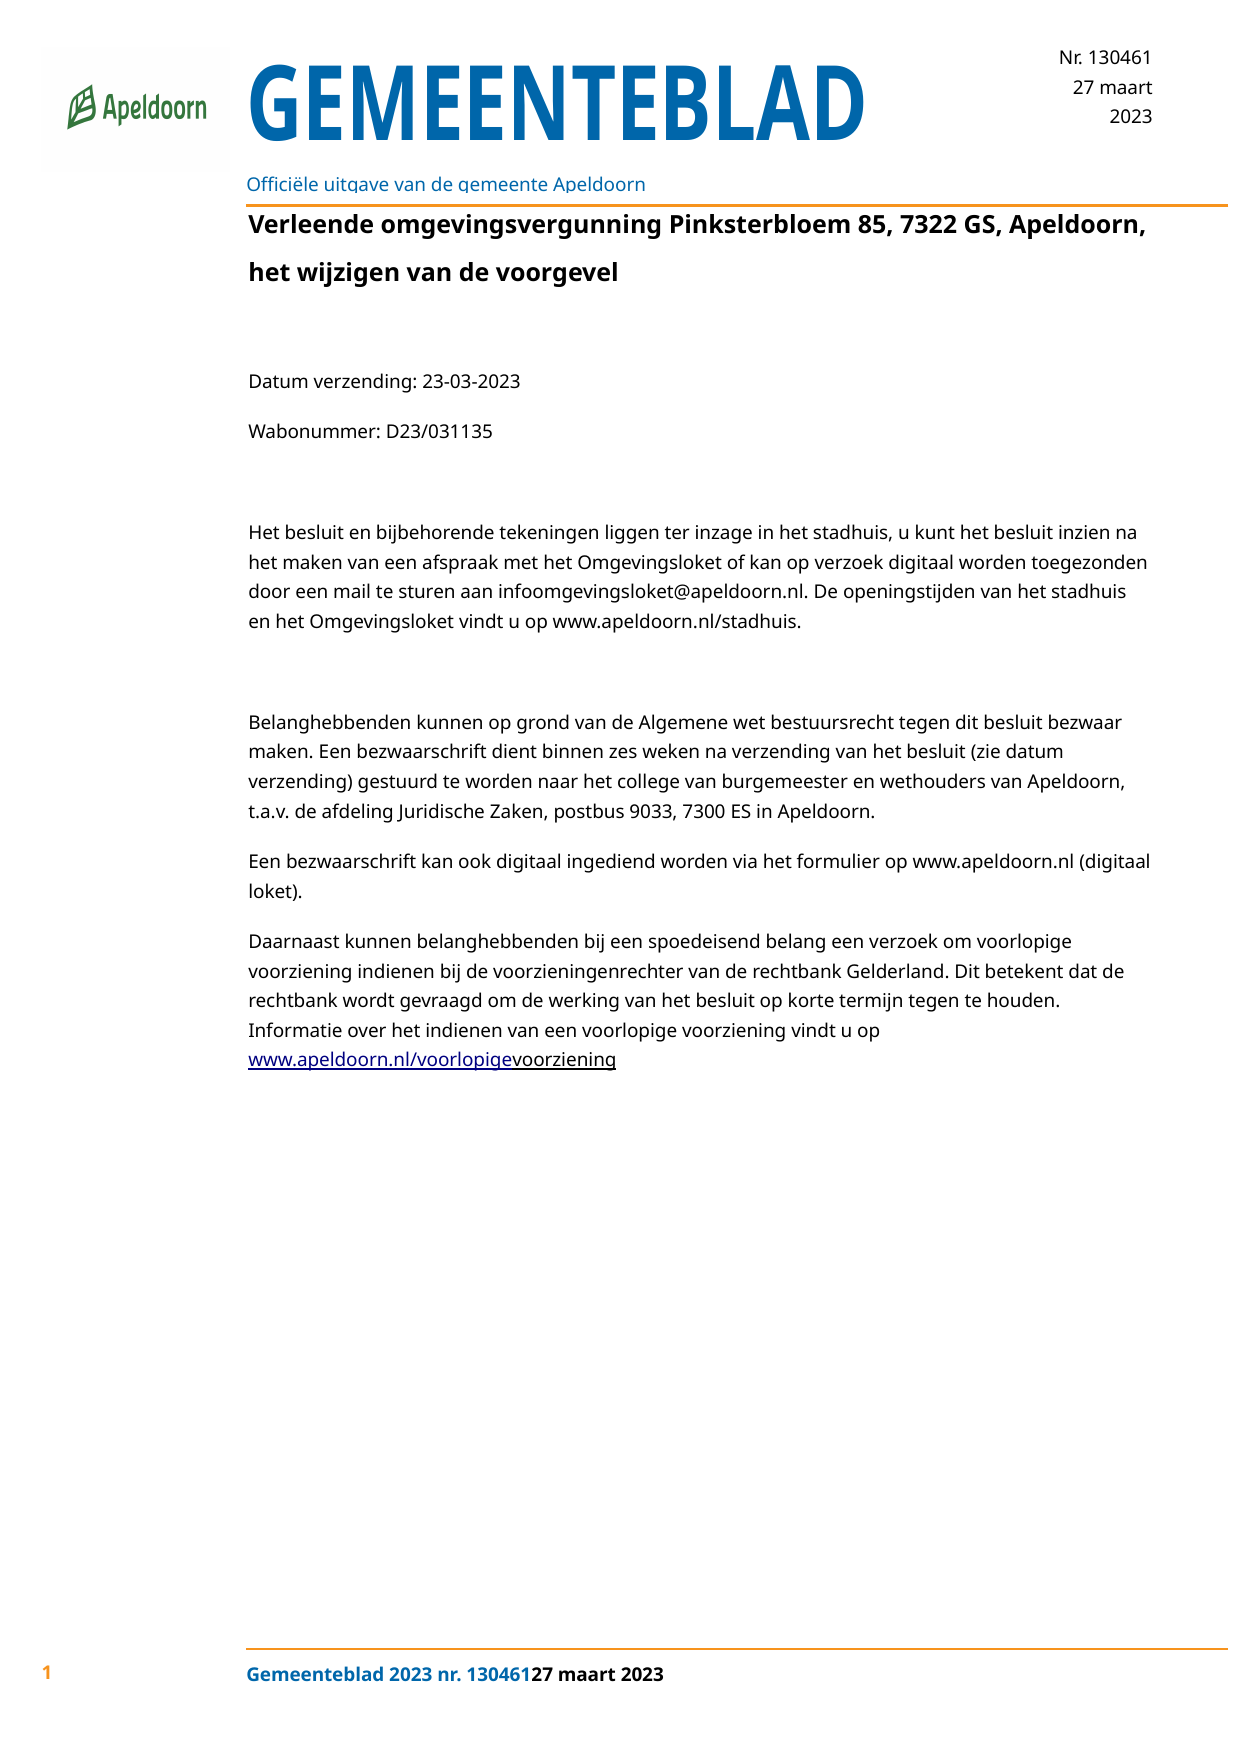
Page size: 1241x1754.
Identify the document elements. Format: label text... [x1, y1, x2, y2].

text Wabonummer: D23/031135 [248, 419, 1152, 444]
text Het besluit en bijbehorende tekeningen liggen ter inzage in het stadhuis, u kunt het besluit inzien na het maken van een afspraak met het Omgevingsloket of kan op verzoek digitaal worden toegezonden door een mail te sturen aan infoomgevingsloket@apeldoorn.nl. De openingstijden van het stadhuis en het Omgevingsloket vindt u op www.apeldoorn.nl/stadhuis. [248, 519, 1152, 634]
text Datum verzending: 23-03-2023 [248, 368, 1152, 394]
text Belanghebbenden kunnen op grond van de Algemene wet bestuursrecht tegen dit besluit bezwaar maken. Een bezwaarschrift dient binnen zes weken na verzending van het besluit (zie datum verzending) gestuurd te worden naar het college van burgemeester en wethouders van Apeldoorn, t.a.v. de afdeling Juridische Zaken, postbus 9033, 7300 ES in Apeldoorn. [248, 709, 1152, 824]
text Verleende omgevingsvergunning Pinksterbloem 85, 7322 GS, Apeldoorn, het wijzigen van de voorgevel [248, 207, 1152, 288]
picture [41, 47, 231, 172]
text Daarnaast kunnen belanghebbenden bij een spoedeisend belang een verzoek om voorlopige voorziening indienen bij de voorzieningenrechter van de rechtbank Gelderland. Dit betekent dat de rechtbank wordt gevraagd om de werking van het besluit op korte termijn tegen te houden. Informatie over het indienen van een voorlopige voorziening vindt u op www.apeldoorn.nl/voorlopigevoorziening [248, 928, 1152, 1072]
text Een bezwaarschrift kan ook digitaal ingediend worden via het formulier op www.apeldoorn.nl (digitaal loket). [248, 848, 1152, 904]
